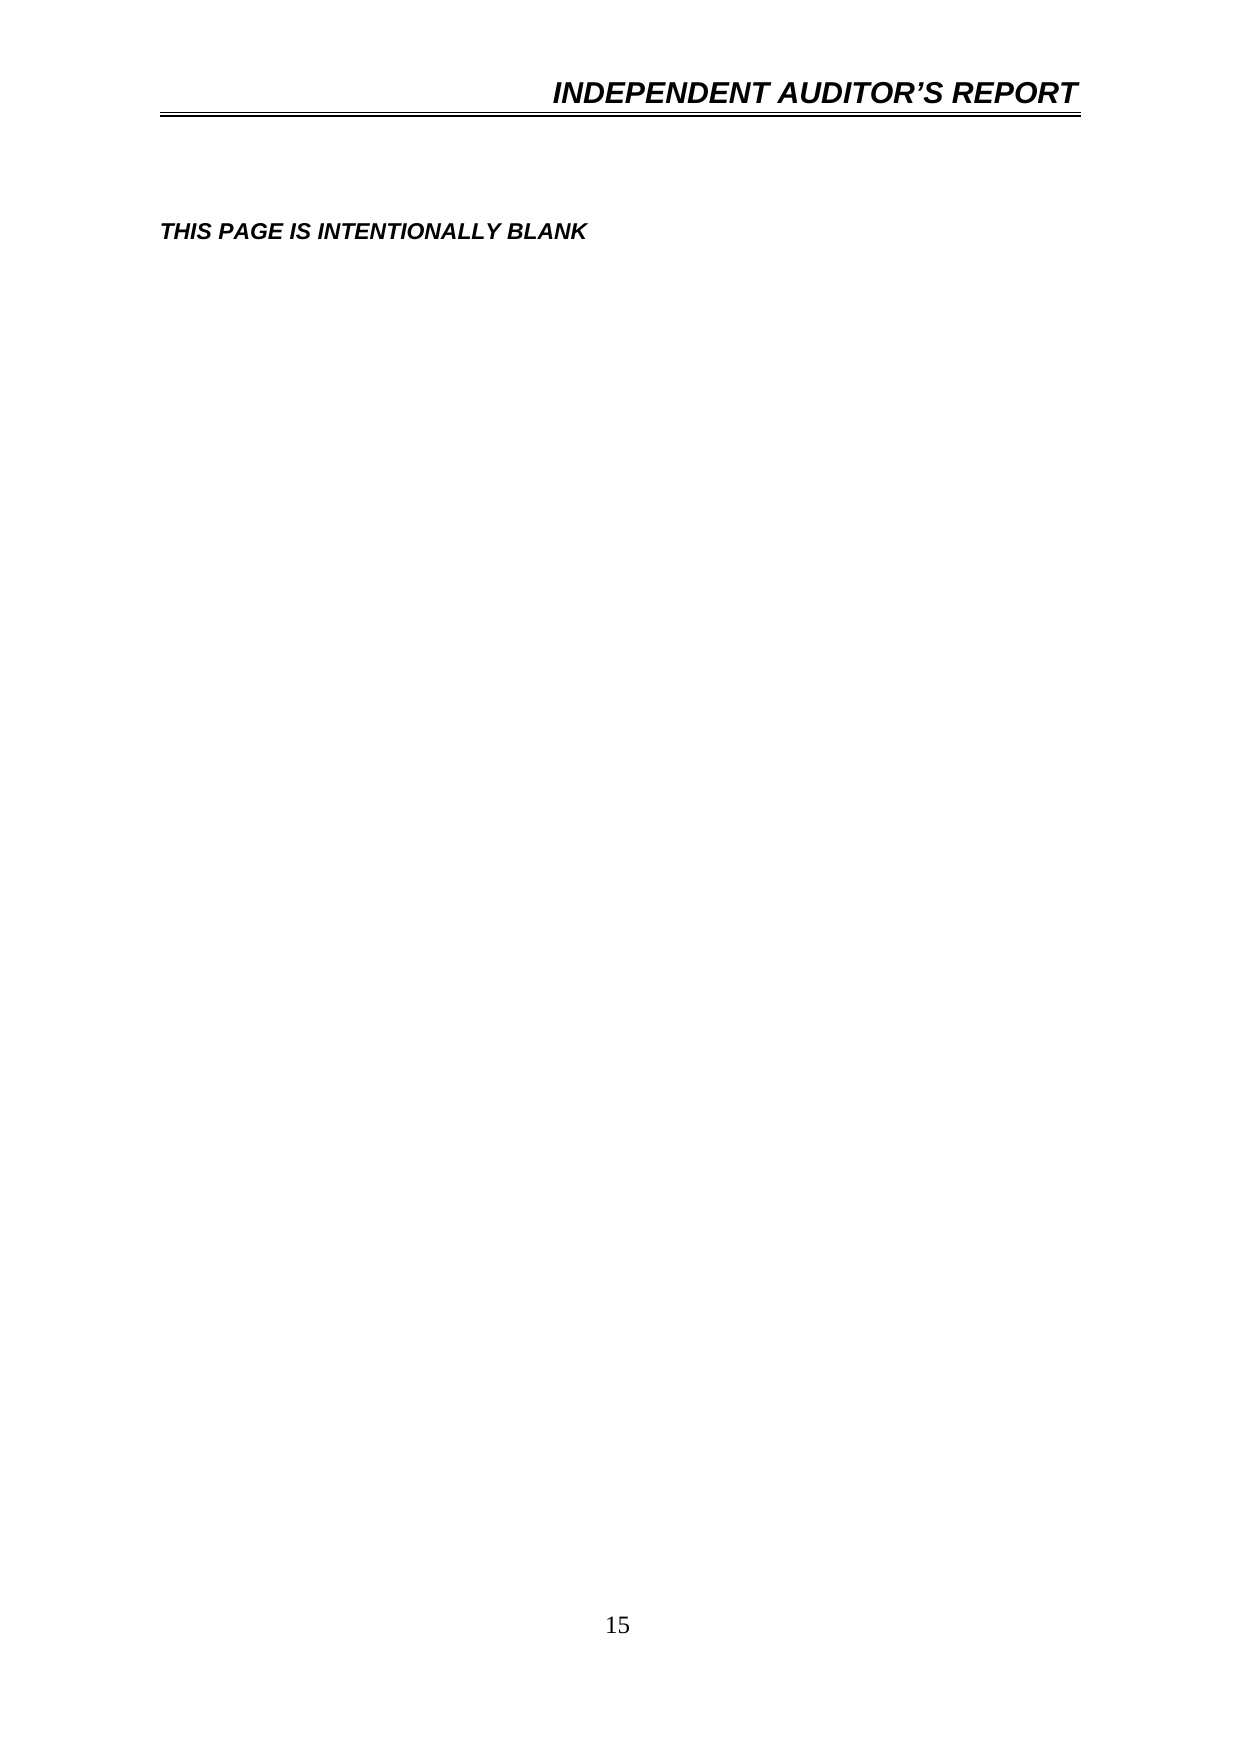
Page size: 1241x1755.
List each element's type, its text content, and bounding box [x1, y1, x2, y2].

text THIS PAGE IS INTENTIONALLY BLANK [159, 218, 1081, 245]
